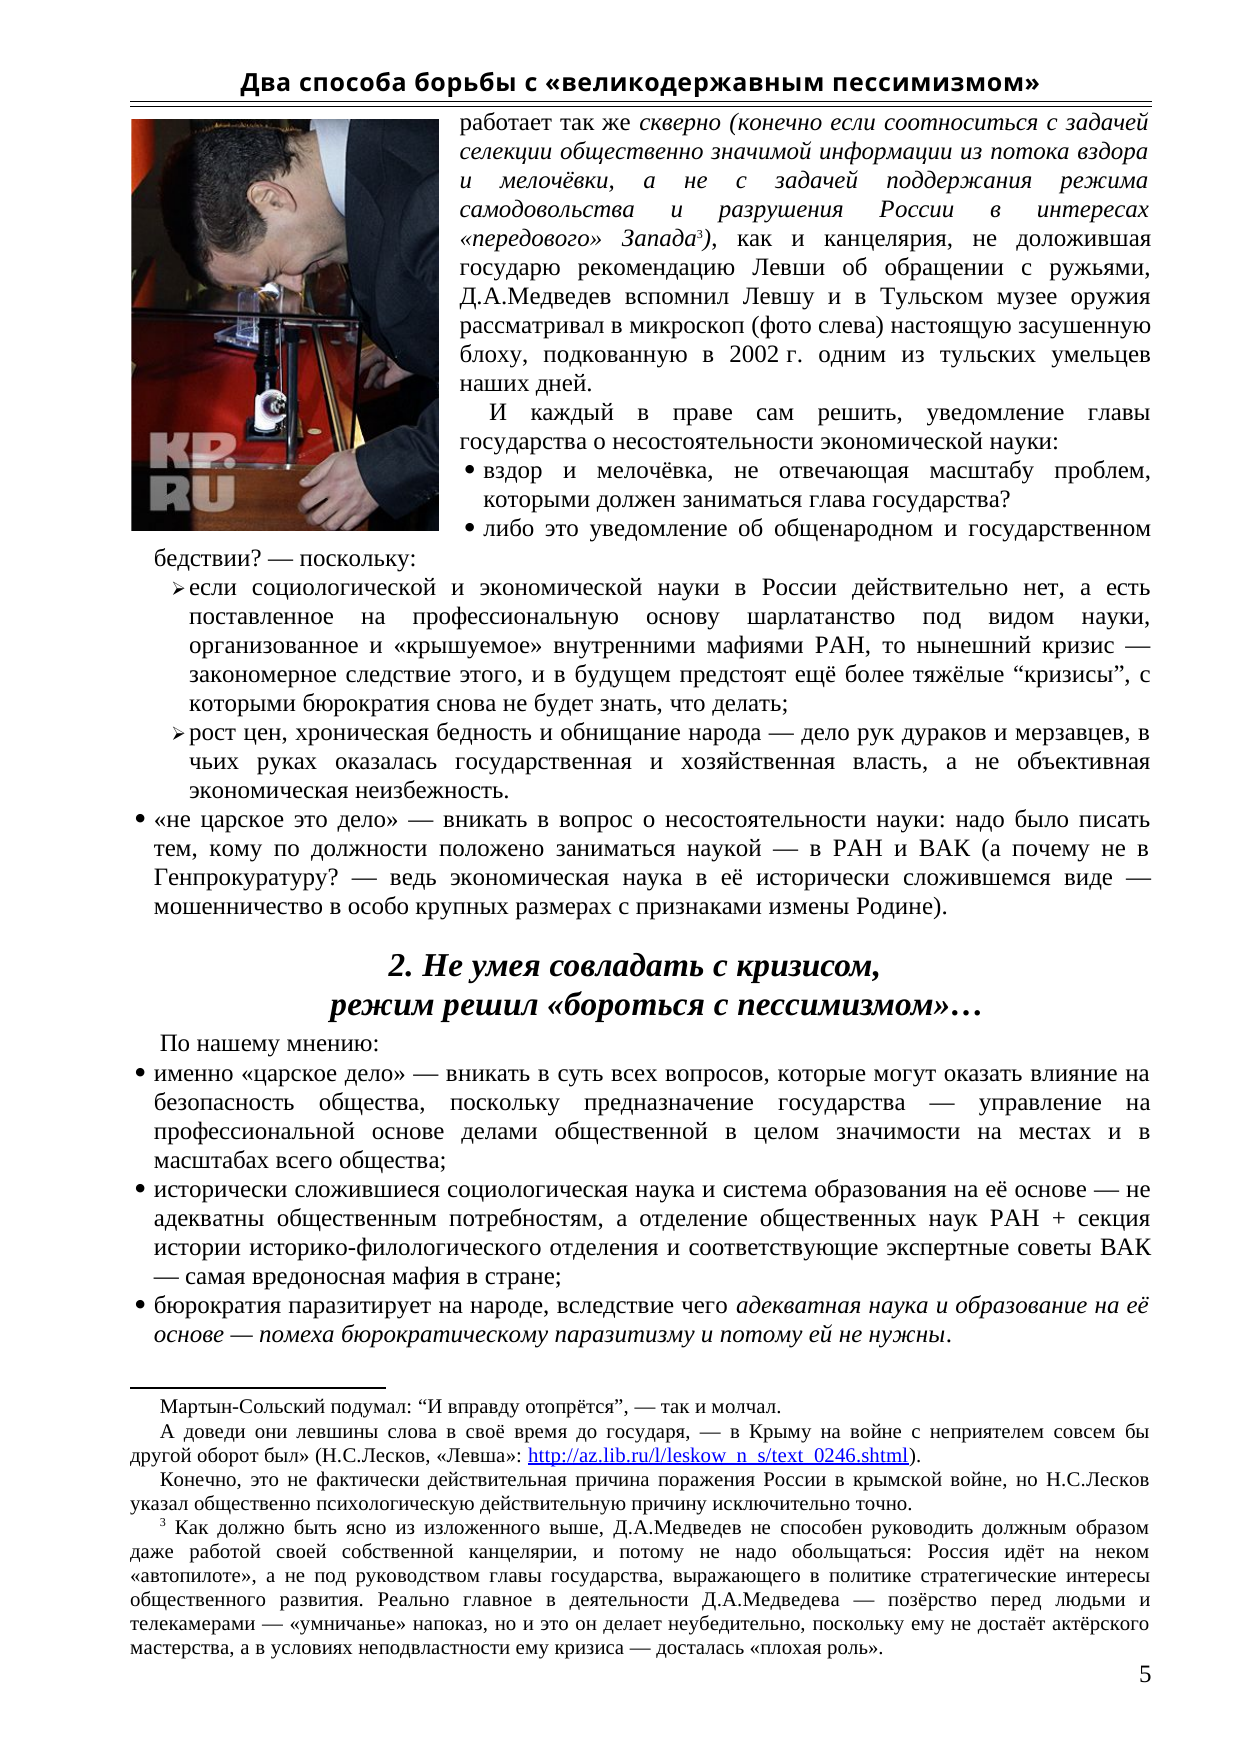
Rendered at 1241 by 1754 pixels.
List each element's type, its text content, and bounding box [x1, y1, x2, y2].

picture [131, 119, 439, 531]
list именно «царское дело» — вникать в суть всех вопросов, которые могут оказать влияние на безопасность общества, поскольку предназначение государства — управление на профессиональной основе делами общественной в целом значимости на местах и в масштабах всего общества; [136, 1057, 1152, 1174]
text Как должно быть ясно из изложенного выше, Д.А.Медведев не способен руководить должным образом даже работой своей собственной канцелярии, и потому не надо обольщаться: Россия идёт на неком «автопилоте», а не под руководством главы государства, выражающего в политике стратегические интересы общественного развития. Реально главное в деятельности Д.А.Медведева — позёрство перед людьми и телекамерами — «умничанье» напоказ, но и это он делает неубедительно, поскольку ему не достаёт актёрского мастерства, а в условиях неподвластности ему кризиса — досталась «плохая роль». [130, 1515, 1152, 1659]
text И каждый в праве сам решить, уведомление главы государства о несостоятельности экономической науки: [441, 397, 1152, 455]
list исторически сложившиеся социологическая наука и система образования на её основе — не адекватны общественным потребностям, а отделение общественных наук РАН + секция истории историко-филологического отделения и соответствующие экспертные советы ВАК — самая вредоносная мафия в стране; [136, 1174, 1152, 1290]
text работает так же скверно (конечно если соотноситься с задачей селекции общественно значимой информации из потока вздора и мелочёвки, а не с задачей поддержания режима самодовольства и разрушения России в интересах «передового» Запада), как и кан­целярия, не доложившая государю рекомендацию Левши об обращении с ружьями, Д.А.Мед­ведев вспомнил Левшу и в Тульском музее оружия рас­смат­ри­вал в микроскоп (фото слева) настоящую засушенную блоху, подкованную в 2002 г. одним из тульских умельцев наших дней. [130, 107, 1152, 532]
subtitle 2. Не умея совладать с кризисом, режим решил «бороться с пессимизмом»… [130, 945, 1152, 1022]
text Конечно, это не фактически действительная причина поражения России в крымской войне, но Н.С.Лесков указал общественно психологическую действительную причину исключительно точно. [130, 1467, 1152, 1515]
list «не царское это дело» — вникать в вопрос о несостоятельности науки: надо было писать тем, кому по должности положено заниматься наукой — в РАН и ВАК (а почему не в Генпрокуратуру? — ведь экономическая наука в её исторически сложившемся виде — мошенничество в особо крупных размерах с признаками измены Родине). [136, 804, 1152, 920]
list рост цен, хроническая бедность и обнищание народа — дело рук дураков и мерзавцев, в чьих руках оказалась государственная и хозяйственная власть, а не объективная экономическая неиз­беж­ность. [171, 717, 1152, 804]
text По нашему мнению: [130, 1028, 1152, 1057]
list если социологической и экономической науки в России действительно нет, а есть поставленное на профессиональную основу шарлатанство под видом науки, организованное и «крышуемое» внутренними мафиями РАН, то нынешний кризис — закономерное следствие этого, и в будущем предстоят ещё более тяжёлые “кризисы”, с которыми бюрократия снова не будет знать, что делать; [171, 571, 1152, 717]
text А доведи они левшины слова в своё время до государя, — в Крыму на войне с неприятелем совсем бы другой оборот был» (Н.С.Лесков, «Левша»: http://az.lib.ru/l/leskow_n_s/text_0246.shtml). [130, 1418, 1152, 1467]
list бюрократия паразитирует на народе, вследствие чего адекватная наука и образование на её основе — помеха бюрократическому паразитизму и потому ей не нужны. [136, 1290, 1152, 1348]
list либо это уведомление об общенародном и государственном бедствии? — поскольку: [136, 513, 1152, 571]
text Мартын-Сольский подумал: “И вправду отопрётся”, — так и молчал. [130, 1394, 1152, 1418]
list вздор и мелочёвка, не отвечающая масштабу проблем, которыми должен заниматься глава государства? [441, 455, 1152, 513]
